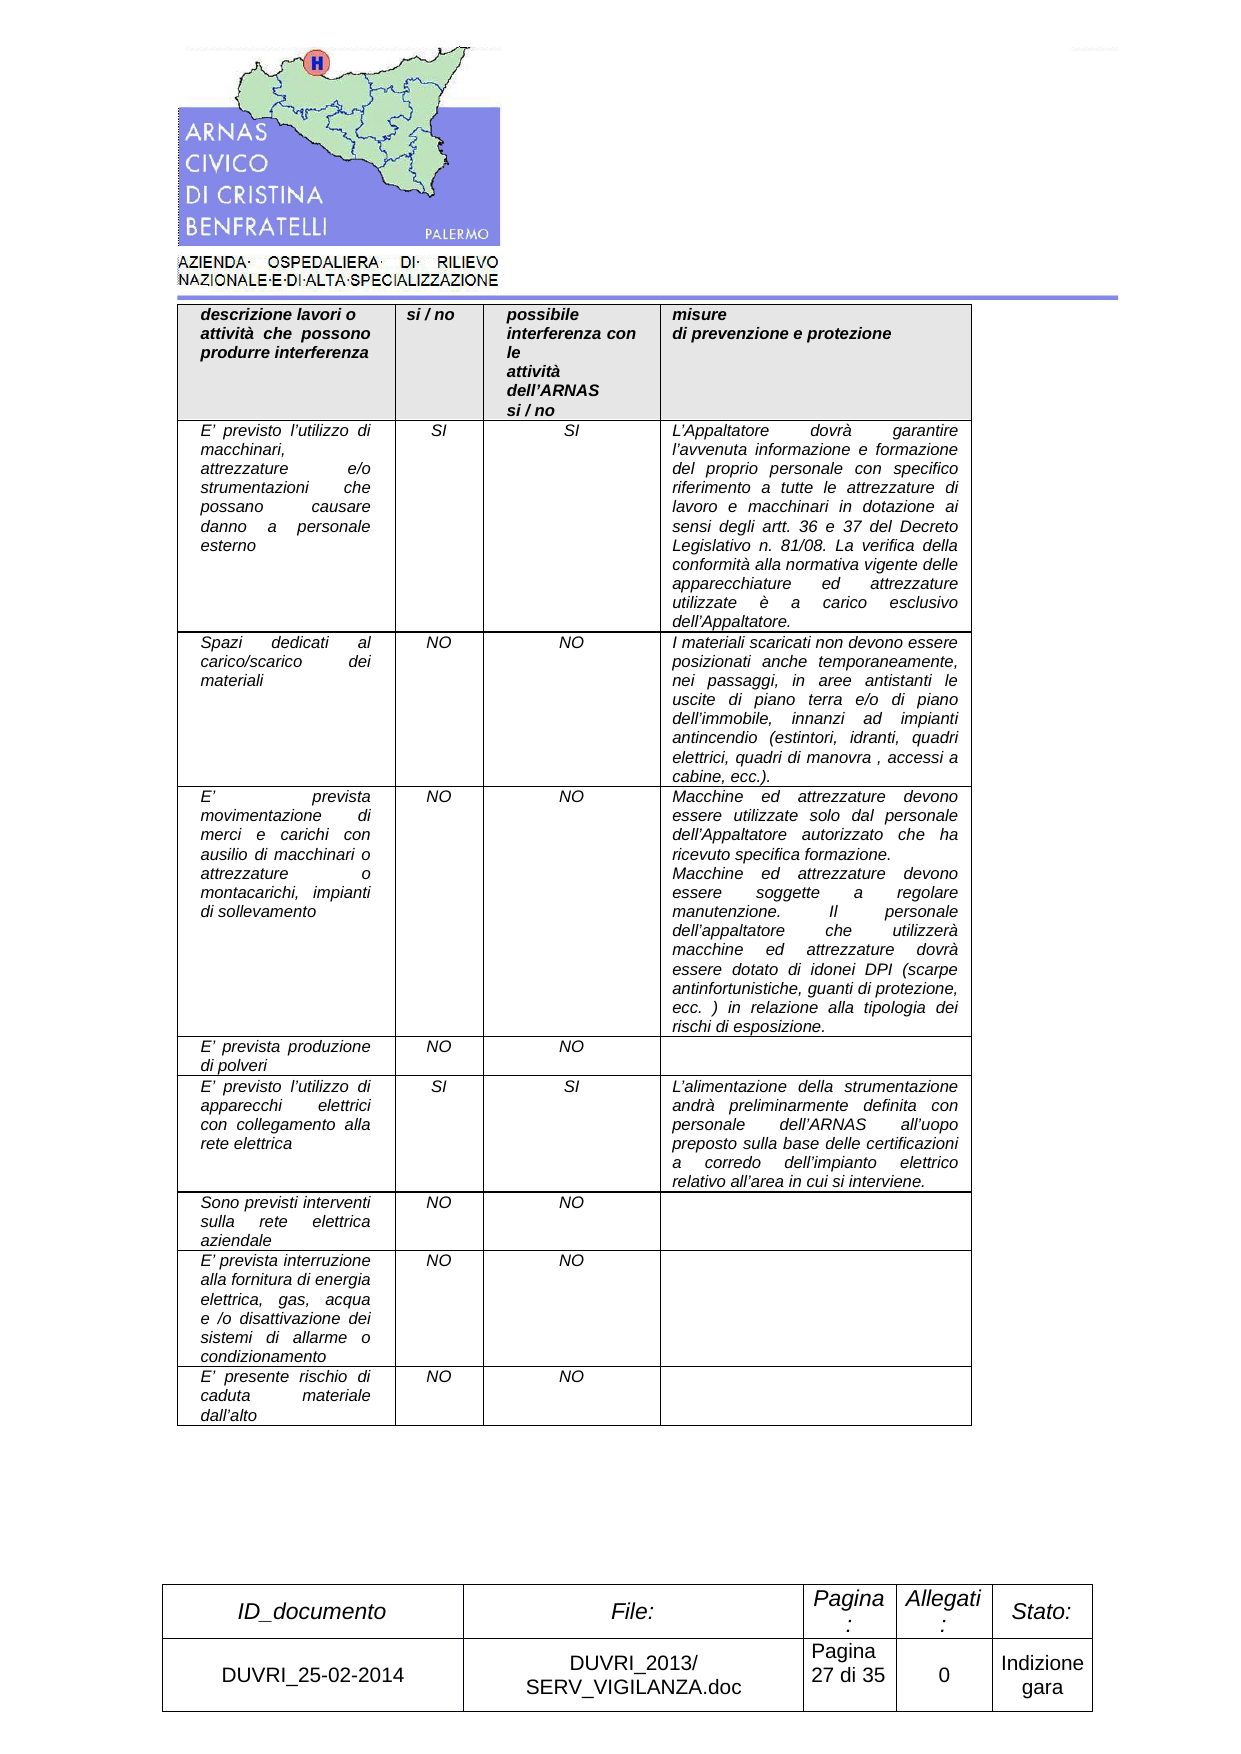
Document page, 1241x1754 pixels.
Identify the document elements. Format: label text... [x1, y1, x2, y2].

table_cell [661, 1251, 971, 1366]
table_cell [661, 1193, 971, 1250]
table_cell E’ presente rischio di caduta materiale dall’alto [178, 1367, 395, 1424]
table_cell NO [484, 1037, 660, 1075]
table_cell E’ prevista movimentazione di merci e carichi con ausilio di macchinari o attrezzature o montacarichi, impianti di sollevamento [178, 787, 395, 1036]
table_cell E’ prevista produzione di polveri [178, 1037, 395, 1075]
table_cell NO [396, 1037, 483, 1075]
table_header descrizione lavori o attività che possono produrre interferenza [178, 305, 395, 419]
table_cell SI [396, 421, 483, 631]
table_cell SI [396, 1076, 483, 1191]
table_cell NO [484, 1367, 660, 1424]
table_header misure di prevenzione e protezione [661, 305, 971, 419]
table_cell NO [396, 1251, 483, 1366]
table_cell E’ prevista interruzione alla fornitura di energia elettrica, gas, acqua e /o disattivazione dei sistemi di allarme o condizionamento [178, 1251, 395, 1366]
table_cell I materiali scaricati non devono essere posizionati anche temporaneamente, nei passaggi, in aree antistanti le uscite di piano terra e/o di piano dell’immobile, innanzi ad impianti antincendio (estintori, idranti, quadri elettrici, quadri di manovra , accessi a cabine, ecc.). [661, 633, 971, 786]
table_cell Spazi dedicati al carico/scarico dei materiali [178, 633, 395, 786]
table_cell E’ previsto l’utilizzo di apparecchi elettrici con collegamento alla rete elettrica [178, 1076, 395, 1191]
picture [177, 44, 1119, 304]
table_cell L’Appaltatore dovrà garantire l’avvenuta informazione e formazione del proprio personale con specifico riferimento a tutte le attrezzature di lavoro e macchinari in dotazione ai sensi degli artt. 36 e 37 del Decreto Legislativo n. 81/08. La verifica della conformità alla normativa vigente delle apparecchiature ed attrezzature utilizzate è a carico esclusivo dell’Appaltatore. [661, 421, 971, 631]
table_cell NO [484, 1193, 660, 1250]
table_cell Sono previsti interventi sulla rete elettrica aziendale [178, 1193, 395, 1250]
table_cell NO [396, 787, 483, 1036]
table_cell [661, 1367, 971, 1424]
table_cell NO [396, 633, 483, 786]
table_cell NO [484, 1251, 660, 1366]
table_cell E’ previsto l’utilizzo di macchinari, attrezzature e/o strumentazioni che possano causare danno a personale esterno [178, 421, 395, 631]
table_cell NO [484, 787, 660, 1036]
table_cell SI [484, 421, 660, 631]
table_cell NO [396, 1193, 483, 1250]
table_cell [661, 1037, 971, 1075]
table_cell L’alimentazione della strumentazione andrà preliminarmente definita con personale dell’ARNAS all’uopo preposto sulla base delle certificazioni a corredo dell’impianto elettrico relativo all’area in cui si interviene. [661, 1076, 971, 1191]
table_cell SI [484, 1076, 660, 1191]
table_cell NO [484, 633, 660, 786]
table_cell NO [396, 1367, 483, 1424]
table_header possibile interferenza con le attività dell’ARNAS si / no [484, 305, 660, 419]
table_cell Macchine ed attrezzature devono essere utilizzate solo dal personale dell’Appaltatore autorizzato che ha ricevuto specifica formazione. Macchine ed attrezzature devono essere soggette a regolare manutenzione. Il personale dell’appaltatore che utilizzerà macchine ed attrezzature dovrà essere dotato di idonei DPI (scarpe antinfortunistiche, guanti di protezione, ecc. ) in relazione alla tipologia dei rischi di esposizione. [661, 787, 971, 1036]
table_header si / no [396, 305, 483, 419]
